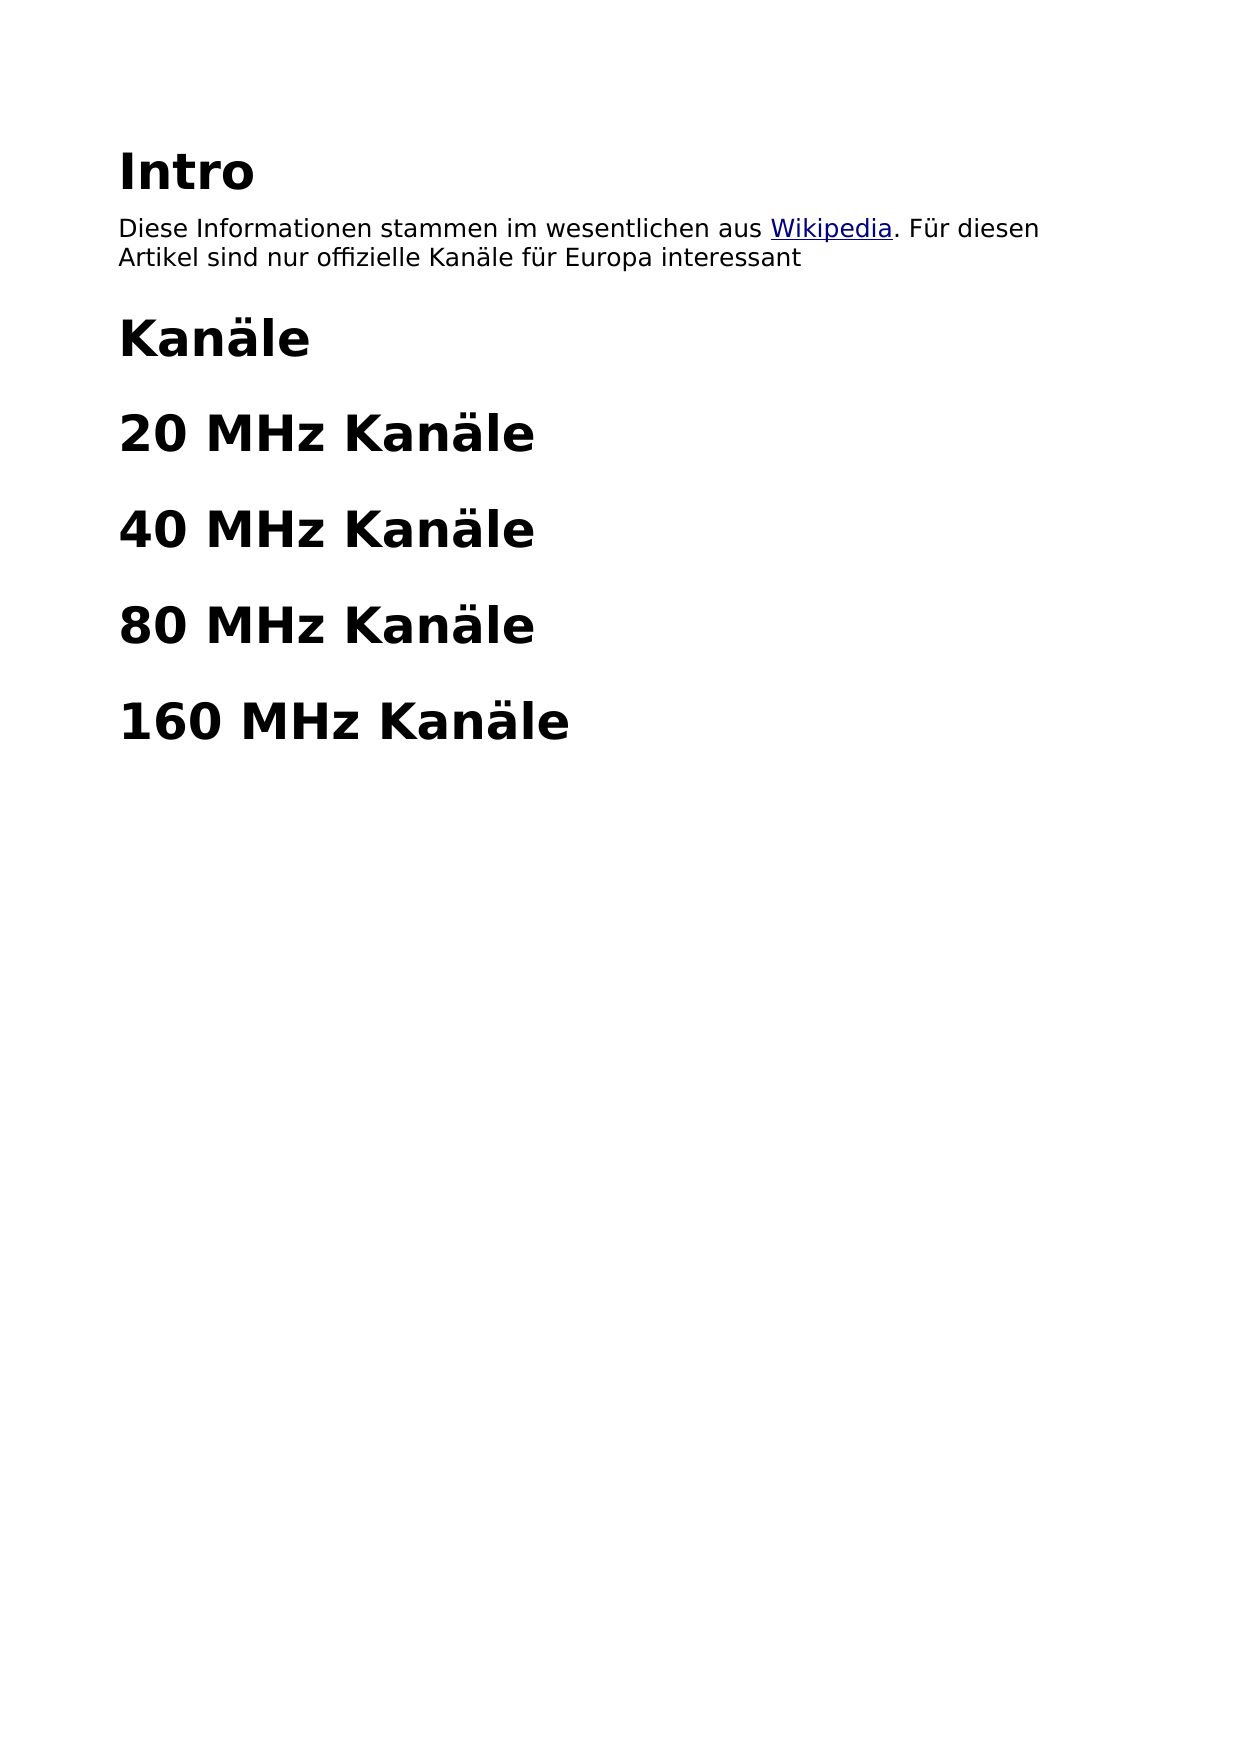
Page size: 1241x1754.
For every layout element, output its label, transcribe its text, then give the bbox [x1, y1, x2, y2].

subtitle 160 MHz Kanäle [118, 693, 1122, 751]
subtitle 40 MHz Kanäle [118, 501, 1122, 559]
subtitle 20 MHz Kanäle [118, 405, 1122, 464]
subtitle 80 MHz Kanäle [118, 597, 1122, 655]
subtitle Intro [118, 143, 1122, 201]
text Diese Informationen stammen im wesentlichen aus Wikipedia. Für diesen Artikel sind nur offizielle Kanäle für Europa interessant [118, 214, 1122, 272]
subtitle Kanäle [118, 310, 1122, 368]
